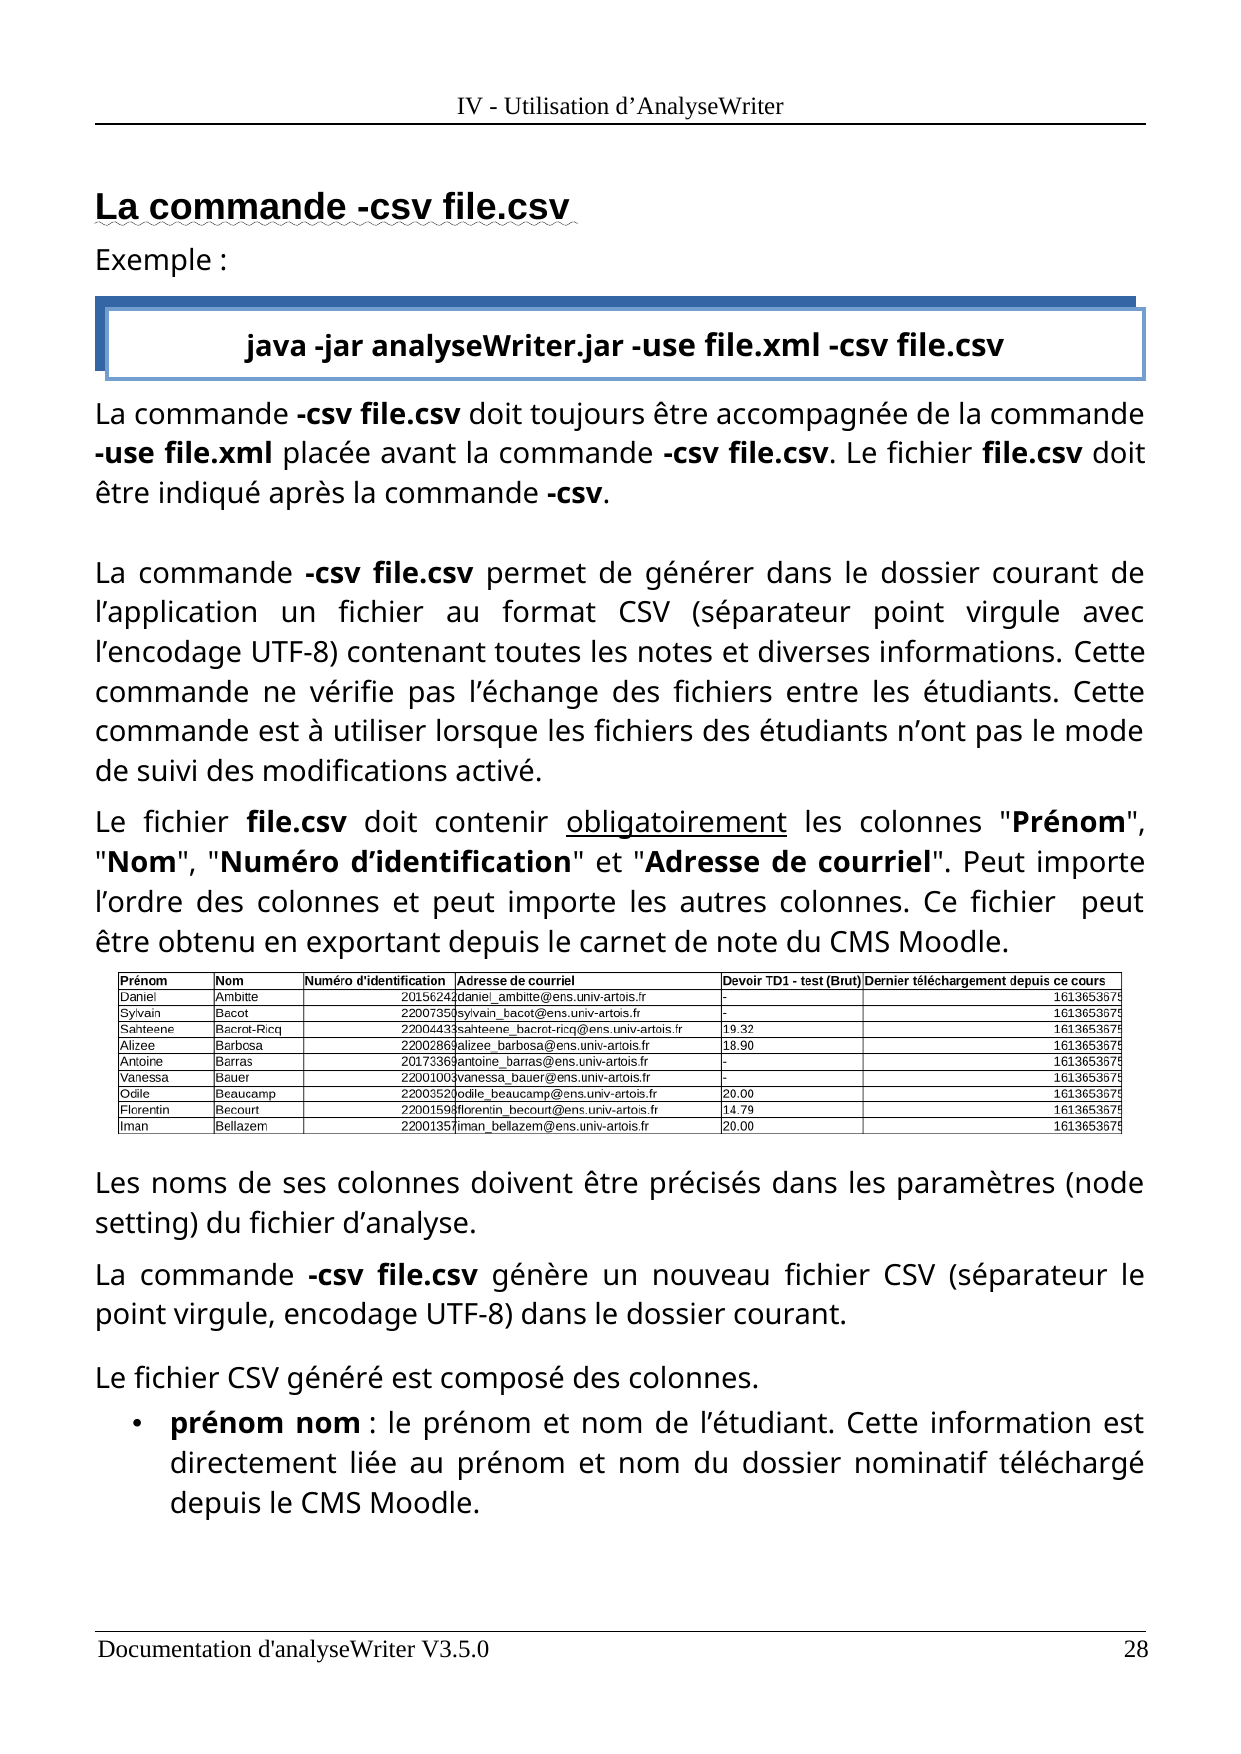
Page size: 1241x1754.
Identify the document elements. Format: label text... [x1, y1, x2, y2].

text La commande -csv file.csv doit toujours être accompagnée de la commande -use file.xml placée avant la commande -csv file.csv. Le fichier file.csv doit être indiqué après la commande -csv. [94, 393, 1146, 512]
text Les noms de ses colonnes doivent être précisés dans les paramètres (node setting) du fichier d’analyse. [94, 972, 1146, 1242]
picture [118, 972, 1123, 1134]
text Le fichier file.csv doit contenir obligatoirement les colonnes "Prénom", "Nom", "Numéro d’identification" et "Adresse de courriel". Peut importe l’ordre des colonnes et peut importe les autres colonnes. Ce fichier peut être obtenu en exportant depuis le carnet de note du CMS Moodle. [94, 802, 1146, 961]
text La commande -csv file.csv génère un nouveau fichier CSV (séparateur le point virgule, encodage UTF-8) dans le dossier courant. [94, 1254, 1146, 1333]
text java -jar analyseWriter.jar -use file.xml -csv file.csv [109, 311, 1142, 377]
list prénom nom : le prénom et nom de l’étudiant. Cette information est directement liée au prénom et nom du dossier nominatif téléchargé depuis le CMS Moodle. [132, 1402, 1146, 1522]
subtitle La commande -csv file.csv [94, 184, 1146, 227]
text La commande -csv file.csv permet de générer dans le dossier courant de l’application un fichier au format CSV (séparateur point virgule avec l’encodage UTF-8) contenant toutes les notes et diverses informations. Cette commande ne vérifie pas l’échange des fichiers entre les étudiants. Cette commande est à utiliser lorsque les fichiers des étudiants n’ont pas le mode de suivi des modifications activé. [94, 552, 1146, 790]
text Exemple : [94, 239, 1146, 279]
text Le fichier CSV généré est composé des colonnes. [94, 1357, 1146, 1397]
